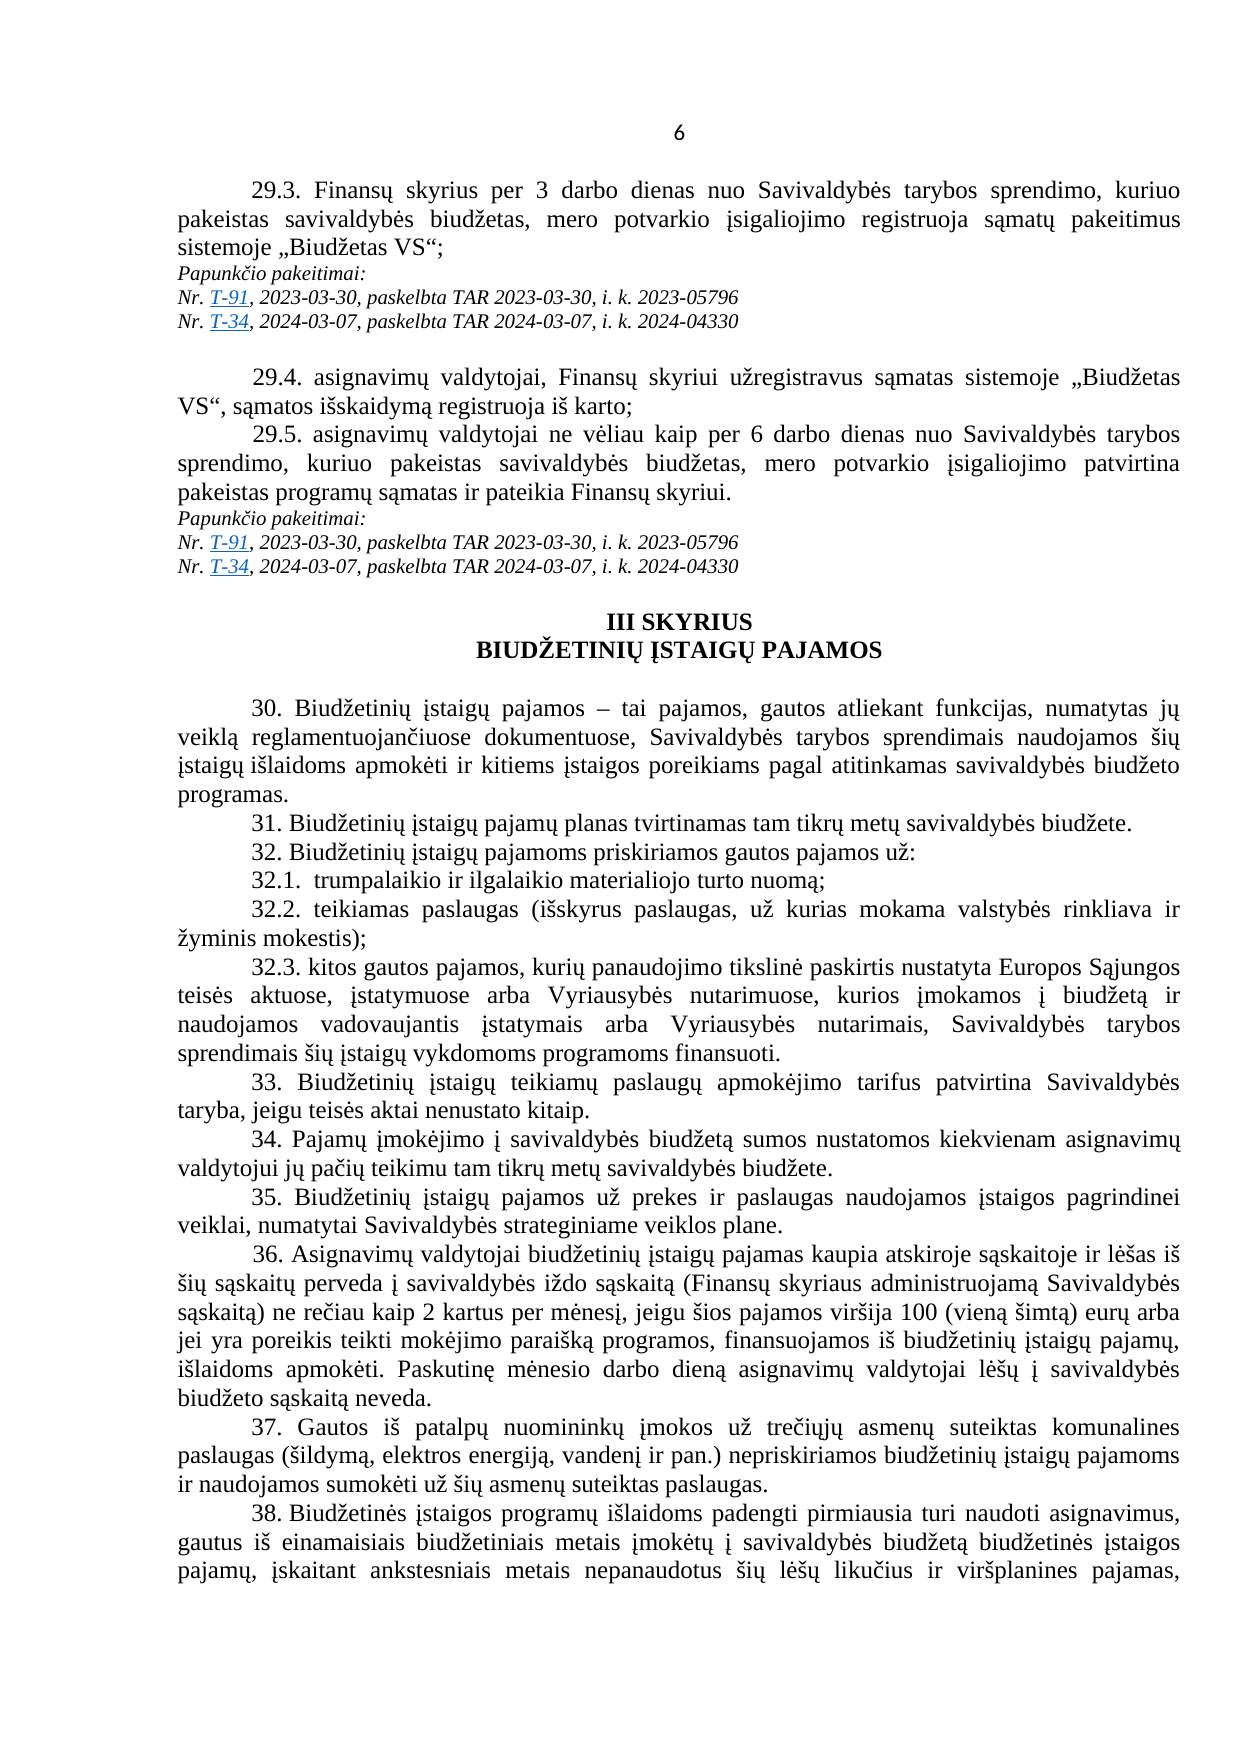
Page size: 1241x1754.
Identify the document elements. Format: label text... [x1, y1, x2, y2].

text 29.5. asignavimų valdytojai ne vėliau kaip per 6 darbo dienas nuo Savivaldybės tarybos sprendimo, kuriuo pakeistas savivaldybės biudžetas, mero potvarkio įsigaliojimo patvirtina pakeistas programų sąmatas ir pateikia Finansų skyriui. [177, 419, 1181, 506]
text BIUDŽETINIŲ ĮSTAIGŲ PAJAMOS [177, 636, 1181, 664]
text 32.1. trumpalaikio ir ilgalaikio materialiojo turto nuomą; [177, 866, 1181, 894]
text 29.3. Finansų skyrius per 3 darbo dienas nuo Savivaldybės tarybos sprendimo, kuriuo pakeistas savivaldybės biudžetas, mero potvarkio įsigaliojimo registruoja sąmatų pakeitimus sistemoje „Biudžetas VS“; [177, 175, 1181, 261]
text 38. Biudžetinės įstaigos programų išlaidoms padengti pirmiausia turi naudoti asignavimus, gautus iš einamaisiais biudžetiniais metais įmokėtų į savivaldybės biudžetą biudžetinės įstaigos pajamų, įskaitant ankstesniais metais nepanaudotus šių lėšų likučius ir viršplanines pajamas, [177, 1498, 1181, 1584]
text Papunkčio pakeitimai: [177, 506, 1181, 530]
text 32. Biudžetinių įstaigų pajamoms priskiriamos gautos pajamos už: [177, 837, 1181, 866]
text 34. Pajamų įmokėjimo į savivaldybės biudžetą sumos nustatomos kiekvienam asignavimų valdytojui jų pačių teikimu tam tikrų metų savivaldybės biudžete. [177, 1124, 1181, 1182]
text III SKYRIUS [177, 607, 1181, 636]
text 29.4. asignavimų valdytojai, Finansų skyriui užregistravus sąmatas sistemoje „Biudžetas VS“, sąmatos išskaidymą registruoja iš karto; [177, 362, 1181, 419]
text 37. Gautos iš patalpų nuomininkų įmokos už trečiųjų asmenų suteiktas komunalines paslaugas (šildymą, elektros energiją, vandenį ir pan.) nepriskiriamos biudžetinių įstaigų pajamoms ir naudojamos sumokėti už šių asmenų suteiktas paslaugas. [177, 1412, 1181, 1498]
text 32.2. teikiamas paslaugas (išskyrus paslaugas, už kurias mokama valstybės rinkliava ir žyminis mokestis); [177, 894, 1181, 952]
text 35. Biudžetinių įstaigų pajamos už prekes ir paslaugas naudojamos įstaigos pagrindinei veiklai, numatytai Savivaldybės strateginiame veiklos plane. [177, 1182, 1181, 1239]
text Nr. T-91, 2023-03-30, paskelbta TAR 2023-03-30, i. k. 2023-05796 [177, 285, 1181, 309]
text 36. Asignavimų valdytojai biudžetinių įstaigų pajamas kaupia atskiroje sąskaitoje ir lėšas iš šių sąskaitų perveda į savivaldybės iždo sąskaitą (Finansų skyriaus administruojamą Savivaldybės sąskaitą) ne rečiau kaip 2 kartus per mėnesį, jeigu šios pajamos viršija 100 (vieną šimtą) eurų arba jei yra poreikis teikti mokėjimo paraišką programos, finansuojamos iš biudžetinių įstaigų pajamų, išlaidoms apmokėti. Paskutinę mėnesio darbo dieną asignavimų valdytojai lėšų į savivaldybės biudžeto sąskaitą neveda. [177, 1239, 1181, 1412]
text Nr. T-34, 2024-03-07, paskelbta TAR 2024-03-07, i. k. 2024-04330 [177, 309, 1181, 333]
text Papunkčio pakeitimai: [177, 261, 1181, 285]
text 30. Biudžetinių įstaigų pajamos – tai pajamos, gautos atliekant funkcijas, numatytas jų veiklą reglamentuojančiuose dokumentuose, Savivaldybės tarybos sprendimais naudojamos šių įstaigų išlaidoms apmokėti ir kitiems įstaigos poreikiams pagal atitinkamas savivaldybės biudžeto programas. [177, 693, 1181, 808]
text 32.3. kitos gautos pajamos, kurių panaudojimo tikslinė paskirtis nustatyta Europos Sąjungos teisės aktuose, įstatymuose arba Vyriausybės nutarimuose, kurios įmokamos į biudžetą ir naudojamos vadovaujantis įstatymais arba Vyriausybės nutarimais, Savivaldybės tarybos sprendimais šių įstaigų vykdomoms programoms finansuoti. [177, 952, 1181, 1067]
text 33. Biudžetinių įstaigų teikiamų paslaugų apmokėjimo tarifus patvirtina Savivaldybės taryba, jeigu teisės aktai nenustato kitaip. [177, 1067, 1181, 1124]
text 31. Biudžetinių įstaigų pajamų planas tvirtinamas tam tikrų metų savivaldybės biudžete. [177, 808, 1181, 837]
text Nr. T-91, 2023-03-30, paskelbta TAR 2023-03-30, i. k. 2023-05796 [177, 530, 1181, 554]
text Nr. T-34, 2024-03-07, paskelbta TAR 2024-03-07, i. k. 2024-04330 [177, 554, 1181, 578]
